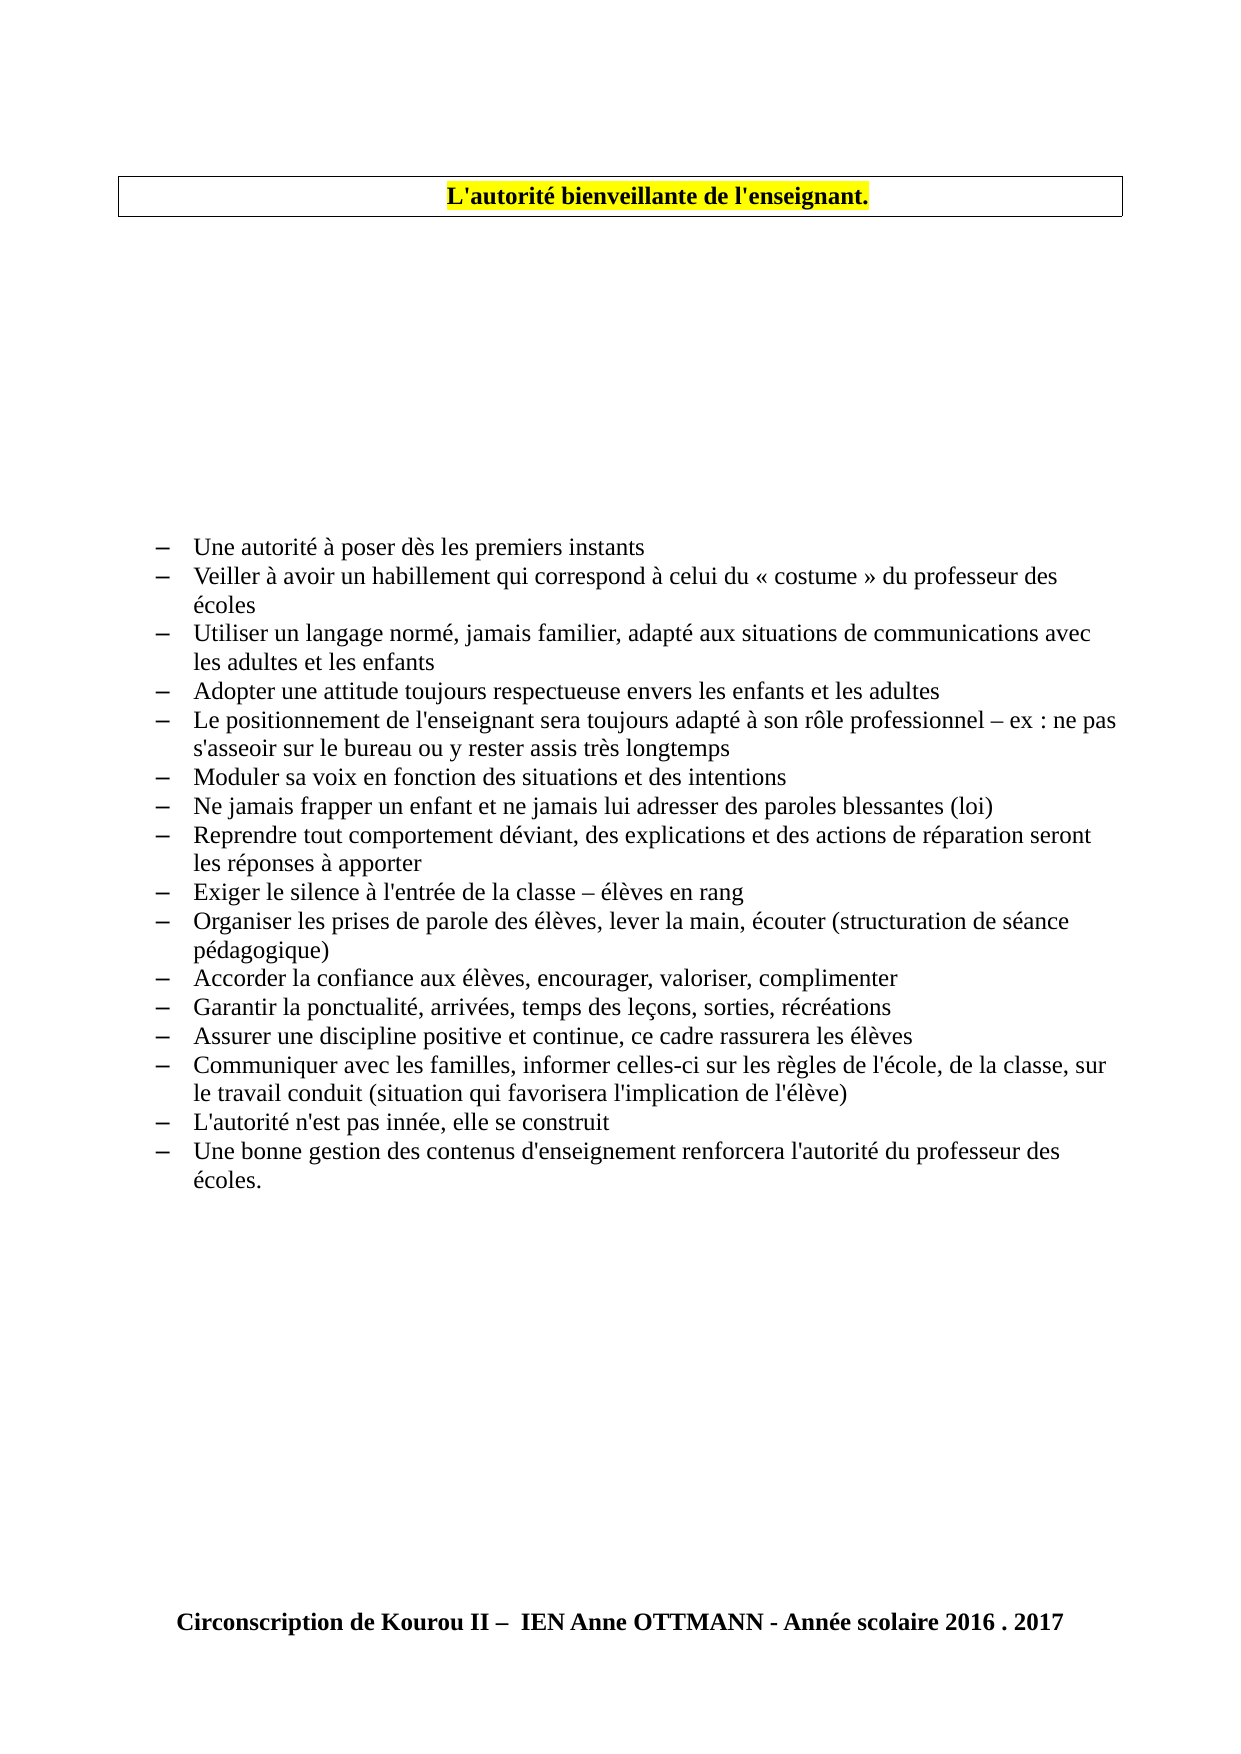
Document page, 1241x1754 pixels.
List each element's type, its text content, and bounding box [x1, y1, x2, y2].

table_header L'autorité bienveillante de l'enseignant. [119, 177, 1122, 216]
list Communiquer avec les familles, informer celles-ci sur les règles de l'école, de la classe, sur le travail conduit (situation qui favorisera l'implication de l'élève) [156, 1050, 1122, 1107]
list Exiger le silence à l'entrée de la classe – élèves en rang [156, 877, 1122, 906]
list Utiliser un langage normé, jamais familier, adapté aux situations de communications avec les adultes et les enfants [156, 618, 1122, 676]
list Ne jamais frapper un enfant et ne jamais lui adresser des paroles blessantes (loi) [156, 791, 1122, 820]
list Une bonne gestion des contenus d'enseignement renforcera l'autorité du professeur des écoles. [156, 1136, 1122, 1193]
list Le positionnement de l'enseignant sera toujours adapté à son rôle professionnel – ex : ne pas s'asseoir sur le bureau ou y rester assis très longtemps [156, 705, 1122, 762]
list L'autorité n'est pas innée, elle se construit [156, 1107, 1122, 1136]
list Assurer une discipline positive et continue, ce cadre rassurera les élèves [156, 1021, 1122, 1050]
list Accorder la confiance aux élèves, encourager, valoriser, complimenter [156, 963, 1122, 992]
list Adopter une attitude toujours respectueuse envers les enfants et les adultes [156, 676, 1122, 705]
list Organiser les prises de parole des élèves, lever la main, écouter (structuration de séance pédagogique) [156, 906, 1122, 963]
list Garantir la ponctualité, arrivées, temps des leçons, sorties, récréations [156, 992, 1122, 1021]
list Une autorité à poser dès les premiers instants [156, 532, 1122, 561]
list Reprendre tout comportement déviant, des explications et des actions de réparation seront les réponses à apporter [156, 820, 1122, 877]
list Moduler sa voix en fonction des situations et des intentions [156, 762, 1122, 791]
list Veiller à avoir un habillement qui correspond à celui du « costume » du professeur des écoles [156, 561, 1122, 618]
